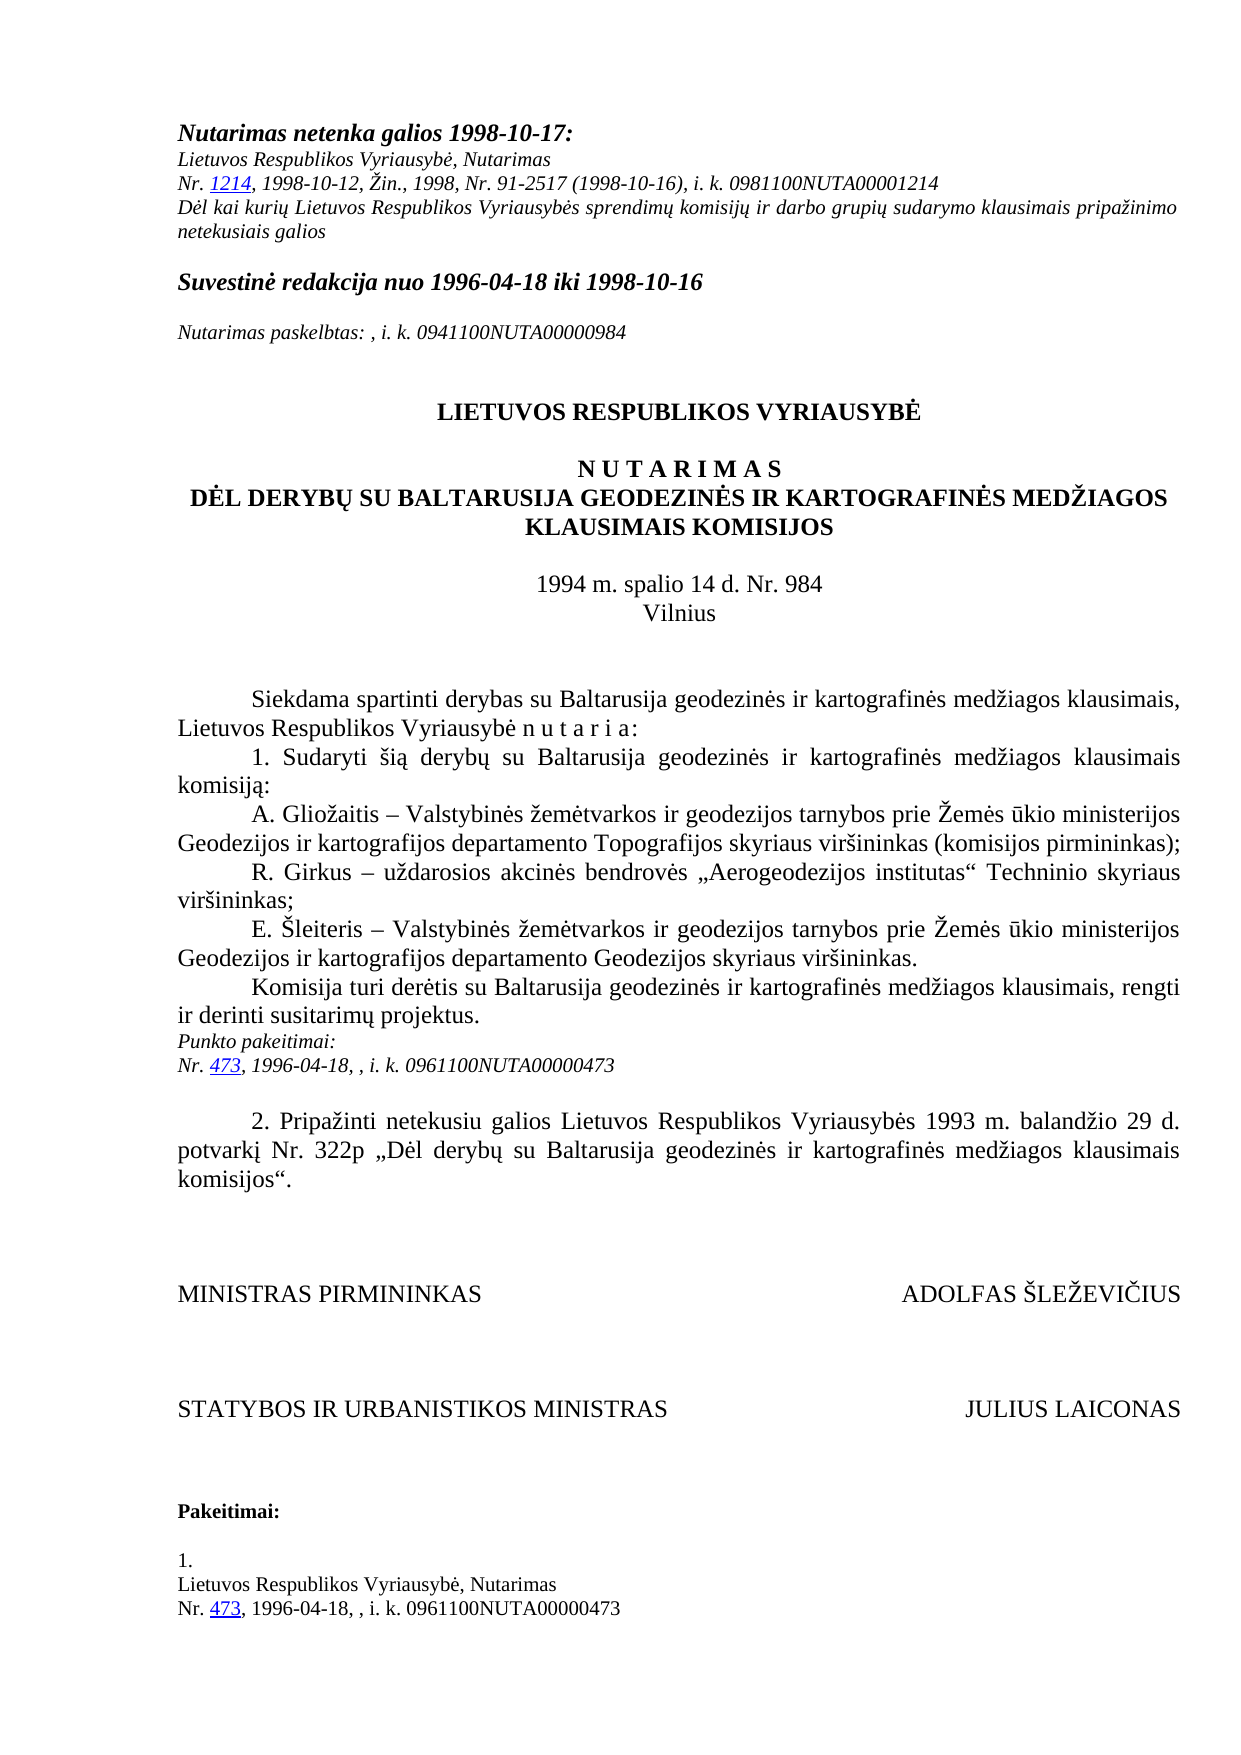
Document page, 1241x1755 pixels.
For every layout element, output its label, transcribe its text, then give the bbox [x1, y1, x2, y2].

text STATYBOS IR URBANISTIKOS MINISTRAS JULIUS LAICONAS [177, 1394, 1181, 1422]
text R. Girkus – uždarosios akcinės bendrovės „Aerogeodezijos institutas“ Techninio skyriaus viršininkas; [177, 857, 1181, 914]
text Lietuvos Respublikos Vyriausybė, Nutarimas [177, 147, 1181, 171]
text 1994 m. spalio 14 d. Nr. 984 [177, 569, 1181, 598]
text N U T A R I M A S [177, 454, 1181, 483]
text Suvestinė redakcija nuo 1996-04-18 iki 1998-10-16 [177, 267, 1181, 296]
text 2. Pripažinti netekusiu galios Lietuvos Respublikos Vyriausybės 1993 m. balandžio 29 d. potvarkį Nr. 322p „Dėl derybų su Baltarusija geodezinės ir kartografinės medžiagos klausimais komisijos“. [177, 1106, 1181, 1192]
text E. Šleiteris – Valstybinės žemėtvarkos ir geodezijos tarnybos prie Žemės ūkio ministerijos Geodezijos ir kartografijos departamento Geodezijos skyriaus viršininkas. [177, 914, 1181, 972]
text Komisija turi derėtis su Baltarusija geodezinės ir kartografinės medžiagos klausimais, rengti ir derinti susitarimų projektus. [177, 972, 1181, 1029]
text Lietuvos Respublikos Vyriausybė, Nutarimas [177, 1572, 1181, 1596]
text Nutarimas netenka galios 1998-10-17: [177, 118, 1181, 147]
text Punkto pakeitimai: [177, 1029, 1181, 1053]
text Nutarimas paskelbtas: , i. k. 0941100NUTA00000984 [177, 320, 1181, 344]
text MINISTRAS PIRMININKAS ADOLFAS ŠLEŽEVIČIUS [177, 1279, 1181, 1307]
text Siekdama spartinti derybas su Baltarusija geodezinės ir kartografinės medžiagos klausimais, Lietuvos Respublikos Vyriausybė nutaria: [177, 684, 1181, 742]
text Nr. 1214, 1998-10-12, Žin., 1998, Nr. 91-2517 (1998-10-16), i. k. 0981100NUTA00001214 [177, 171, 1181, 195]
text 1. Sudaryti šią derybų su Baltarusija geodezinės ir kartografinės medžiagos klausimais komisiją: [177, 742, 1181, 799]
text A. Gliožaitis – Valstybinės žemėtvarkos ir geodezijos tarnybos prie Žemės ūkio ministerijos Geodezijos ir kartografijos departamento Topografijos skyriaus viršininkas (komisijos pirmininkas); [177, 799, 1181, 857]
text Pakeitimai: [177, 1499, 1181, 1523]
text 1. [177, 1547, 1181, 1572]
text LIETUVOS RESPUBLIKOS VYRIAUSYBĖ [177, 397, 1181, 426]
text Dėl kai kurių Lietuvos Respublikos Vyriausybės sprendimų komisijų ir darbo grupių sudarymo klausimais pripažinimo netekusiais galios [177, 195, 1181, 243]
text Nr. 473, 1996-04-18, , i. k. 0961100NUTA00000473 [177, 1053, 1181, 1077]
text Vilnius [177, 598, 1181, 627]
text Nr. 473, 1996-04-18, , i. k. 0961100NUTA00000473 [177, 1596, 1181, 1620]
text DĖL DERYBŲ SU BALTARUSIJA GEODEZINĖS IR KARTOGRAFINĖS MEDŽIAGOS KLAUSIMAIS KOMISIJOS [177, 483, 1181, 541]
